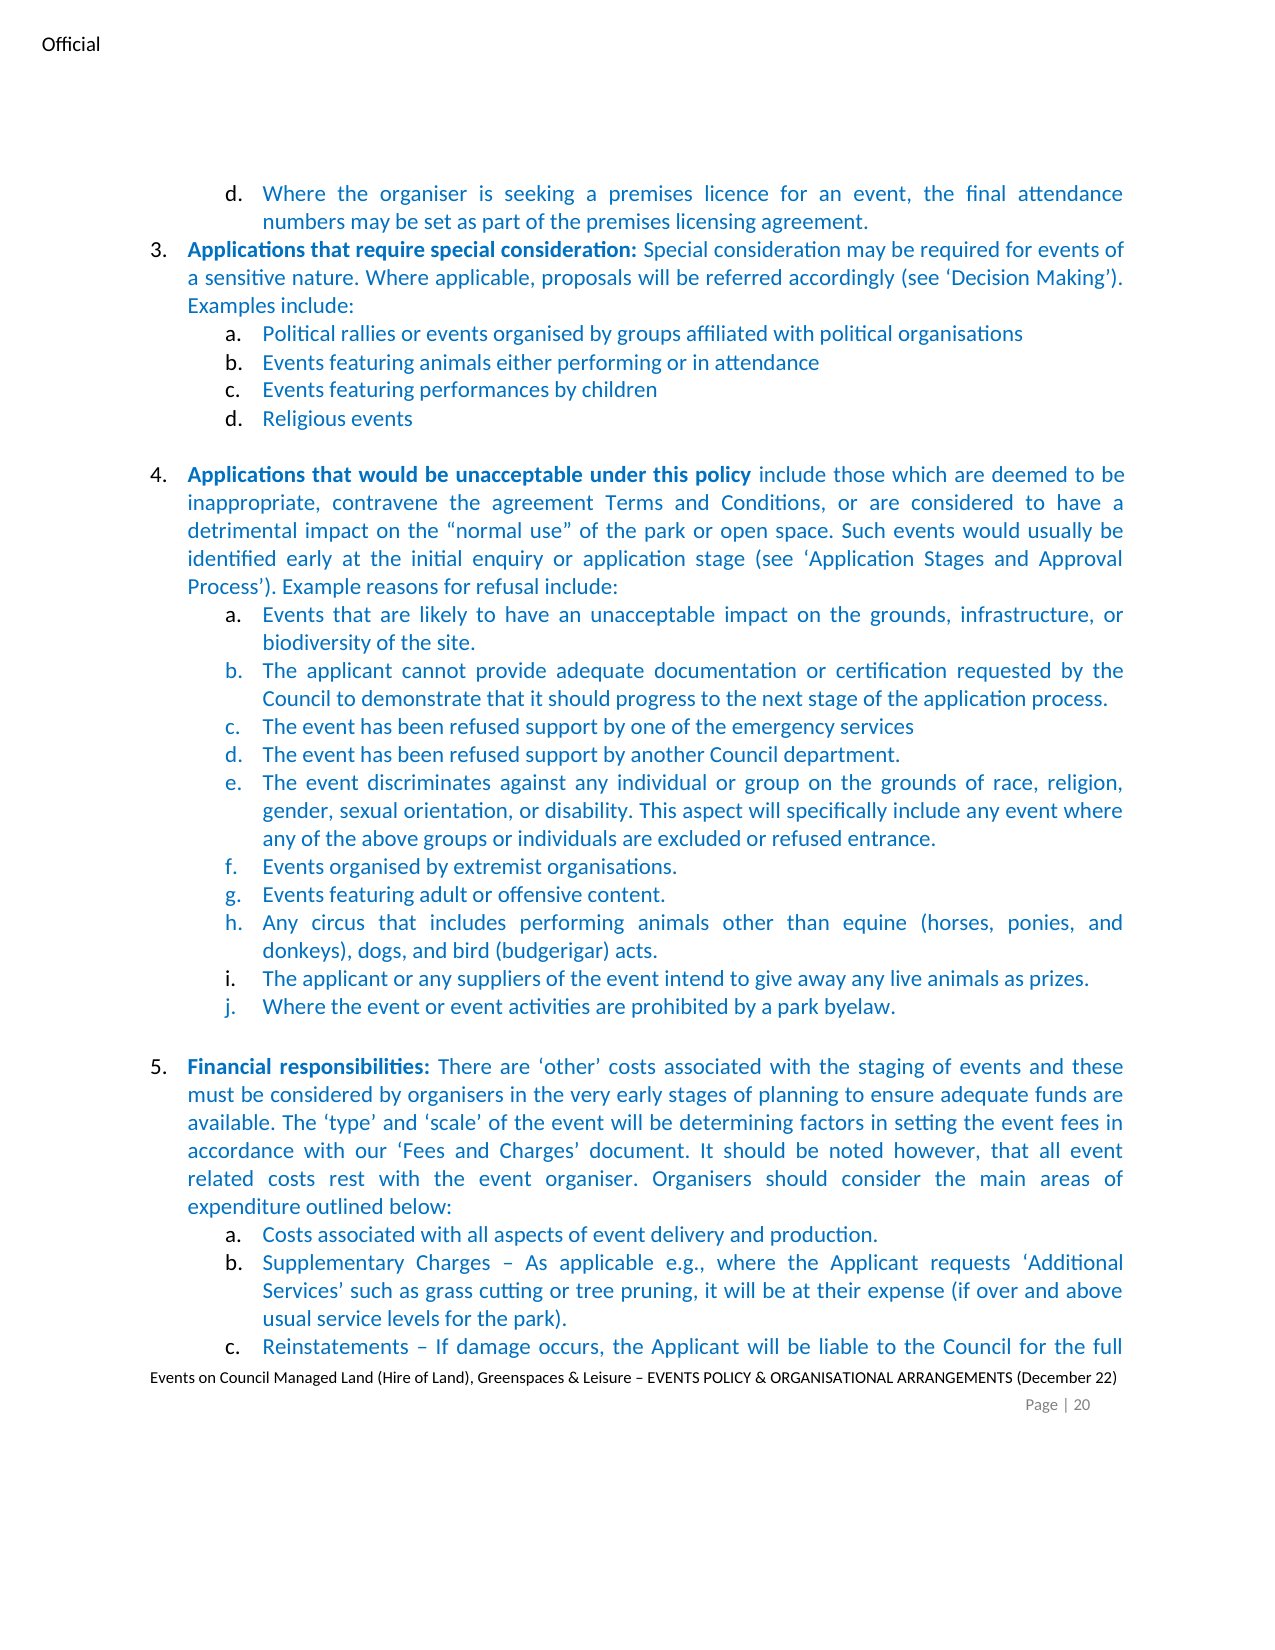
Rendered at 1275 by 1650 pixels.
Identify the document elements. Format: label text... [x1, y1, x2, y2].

list Events organised by extremist organisations. [225, 852, 1125, 880]
list Financial responsibilities: There are ‘other’ costs associated with the staging of events and these must be considered by organisers in the very early stages of planning to ensure adequate funds are available. The ‘type’ and ‘scale’ of the event will be determining factors in setting the event fees in accordance with our ‘Fees and Charges’ document. It should be noted however, that all event related costs rest with the event organiser. Organisers should consider the main areas of expenditure outlined below: [150, 1052, 1125, 1220]
list Events featuring adult or offensive content. [225, 880, 1125, 908]
list Supplementary Charges – As applicable e.g., where the Applicant requests ‘Additional Services’ such as grass cutting or tree pruning, it will be at their expense (if over and above usual service levels for the park). [225, 1248, 1125, 1332]
list Political rallies or events organised by groups affiliated with political organisations [225, 319, 1125, 348]
list Religious events [225, 404, 1125, 432]
list Reinstatements – If damage occurs, the Applicant will be liable to the Council for the full [225, 1332, 1125, 1361]
list Where the event or event activities are prohibited by a park byelaw. [225, 992, 1125, 1020]
list Where the organiser is seeking a premises licence for an event, the final attendance numbers may be set as part of the premises licensing agreement. [225, 179, 1125, 236]
list Applications that would be unacceptable under this policy include those which are deemed to be inappropriate, contravene the agreement Terms and Conditions, or are considered to have a detrimental impact on the “normal use” of the park or open space. Such events would usually be identified early at the initial enquiry or application stage (see ‘Application Stages and Approval Process’). Example reasons for refusal include: [150, 460, 1125, 600]
list The event has been refused support by one of the emergency services [225, 712, 1125, 740]
list The applicant or any suppliers of the event intend to give away any live animals as prizes. [225, 964, 1125, 992]
list The event has been refused support by another Council department. [225, 740, 1125, 768]
list Costs associated with all aspects of event delivery and production. [225, 1220, 1125, 1248]
list The event discriminates against any individual or group on the grounds of race, religion, gender, sexual orientation, or disability. This aspect will specifically include any event where any of the above groups or individuals are excluded or refused entrance. [225, 768, 1125, 852]
list Events featuring performances by children [225, 376, 1125, 404]
list Applications that require special consideration: Special consideration may be required for events of a sensitive nature. Where applicable, proposals will be referred accordingly (see ‘Decision Making’). Examples include: [150, 236, 1125, 319]
list Any circus that includes performing animals other than equine (horses, ponies, and donkeys), dogs, and bird (budgerigar) acts. [225, 908, 1125, 964]
list Events that are likely to have an unacceptable impact on the grounds, infrastructure, or biodiversity of the site. [225, 600, 1125, 656]
list Events featuring animals either performing or in attendance [225, 348, 1125, 376]
list The applicant cannot provide adequate documentation or certification requested by the Council to demonstrate that it should progress to the next stage of the application process. [225, 656, 1125, 712]
